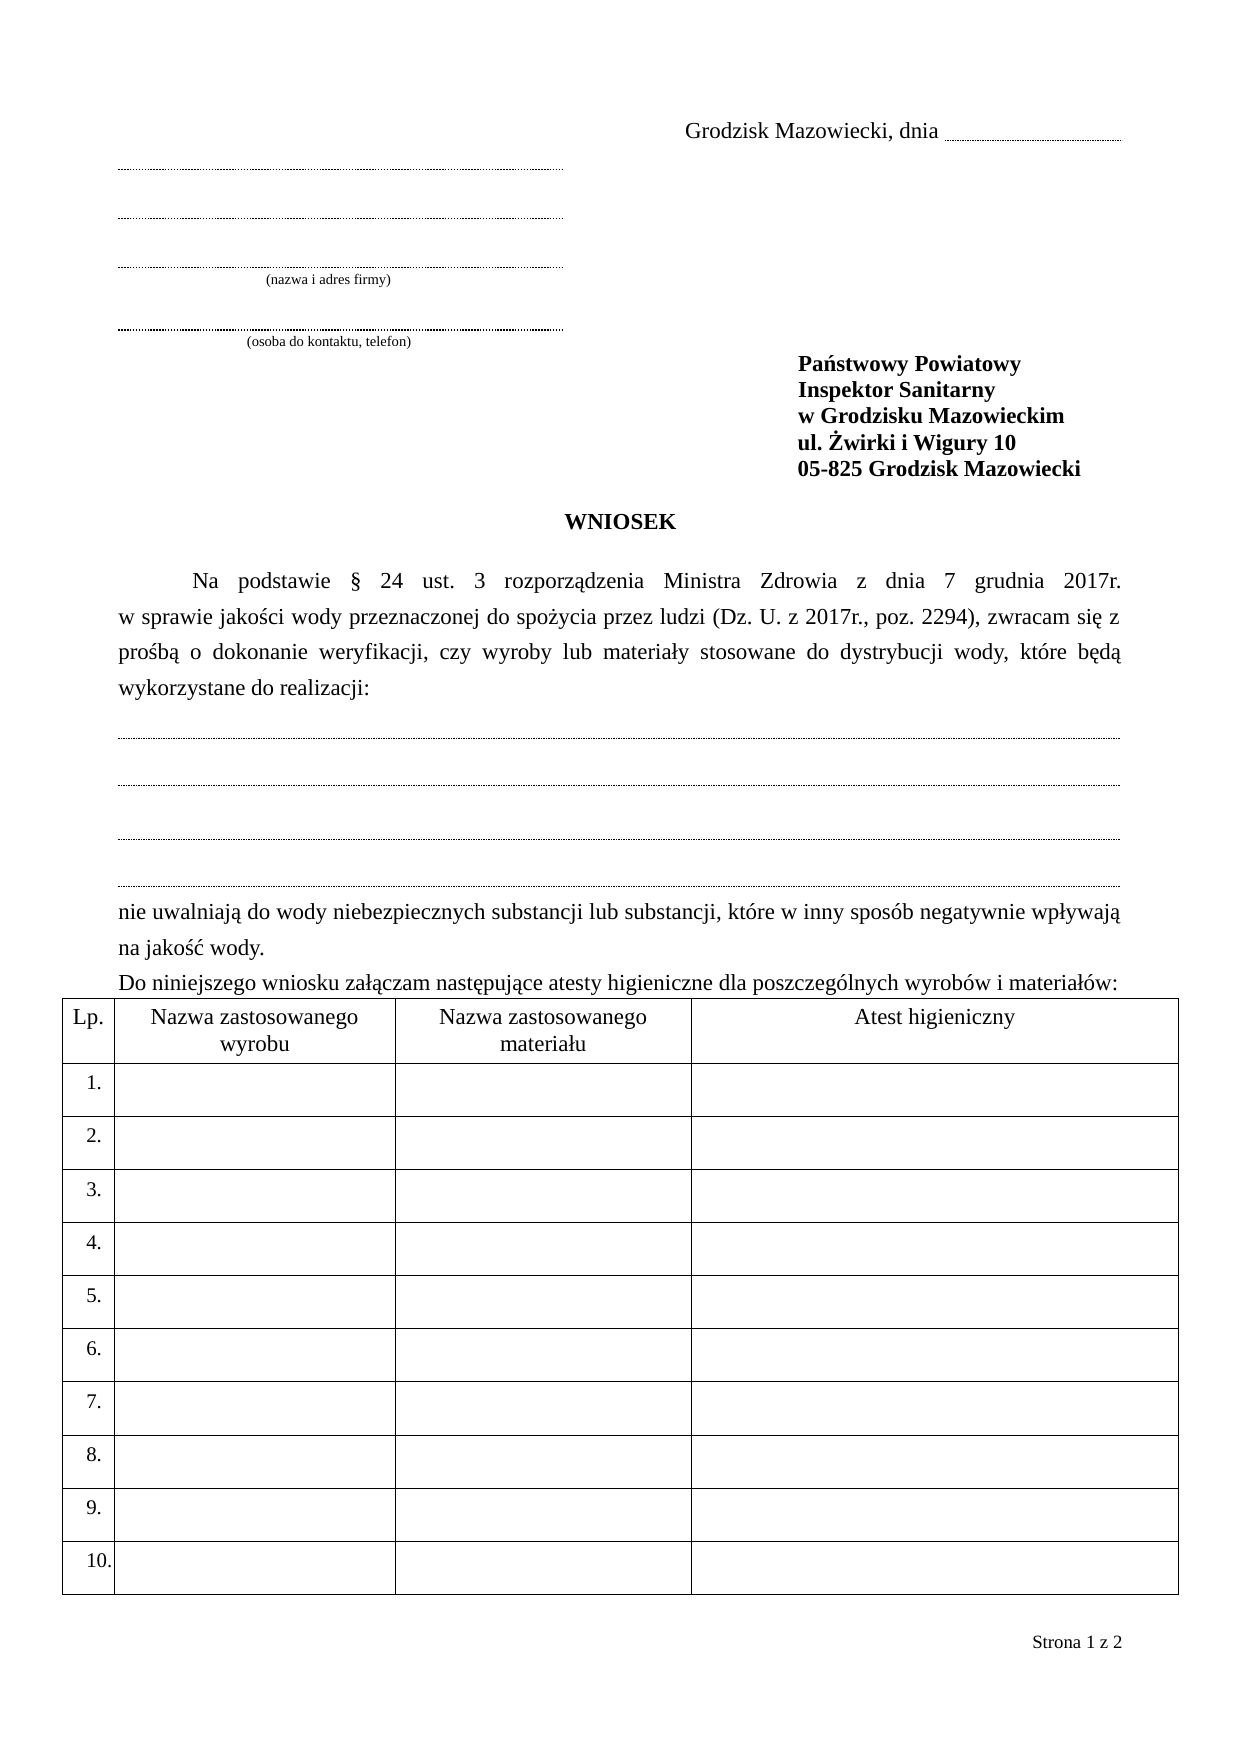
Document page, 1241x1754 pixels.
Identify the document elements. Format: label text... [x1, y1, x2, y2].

table_cell [115, 1170, 395, 1222]
table_cell [692, 1276, 1178, 1328]
table_cell [63, 1489, 114, 1541]
table_cell [692, 1329, 1178, 1381]
table_cell [63, 1382, 114, 1434]
table_cell [63, 1223, 114, 1275]
table_cell [396, 1382, 691, 1434]
text (nazwa i adres firmy) [118, 271, 1122, 287]
table_cell [63, 1329, 114, 1381]
table_cell [63, 1170, 114, 1222]
table_header Atest higieniczny [692, 999, 1178, 1063]
table_cell [115, 1489, 395, 1541]
table_cell [63, 1064, 114, 1116]
text Państwowy Powiatowy [797, 350, 1122, 376]
table_header Nazwa zastosowanego materiału [396, 999, 691, 1063]
table_cell [63, 1117, 114, 1169]
table_cell [396, 1223, 691, 1275]
table_cell [692, 1382, 1178, 1434]
table_cell [63, 1542, 114, 1594]
table_cell [115, 1382, 395, 1434]
text Grodzisk Mazowiecki, dnia [118, 117, 1122, 144]
table_cell [115, 1329, 395, 1381]
table_cell [115, 1117, 395, 1169]
text Na podstawie § 24 ust. 3 rozporządzenia Ministra Zdrowia z dnia 7 grudnia 2017r. w sprawie jakości wody przeznaczonej do spożycia przez ludzi (Dz. U. z 2017r., poz. 2294), zwracam się z prośbą o dokonanie weryfikacji, czy wyroby lub materiały stosowane do dystrybucji wody, które będą wykorzystane do realizacji: [118, 561, 1122, 702]
table_cell [396, 1489, 691, 1541]
table_cell [115, 1276, 395, 1328]
table_cell [692, 1064, 1178, 1116]
table_cell [63, 1436, 114, 1488]
table_cell [63, 1276, 114, 1328]
text w Grodzisku Mazowieckim ul. Żwirki i Wigury 10 05-825 Grodzisk Mazowiecki [797, 402, 1122, 481]
table_cell [396, 1276, 691, 1328]
text Do niniejszego wniosku załączam następujące atesty higieniczne dla poszczególnych wyrobów i materiałów: [118, 962, 1122, 998]
table_header Lp. [63, 999, 114, 1063]
text Inspektor Sanitarny [797, 376, 1122, 402]
table_cell [115, 1064, 395, 1116]
table_cell [692, 1542, 1178, 1594]
table_cell [396, 1117, 691, 1169]
text nie uwalniają do wody niebezpiecznych substancji lub substancji, które w inny sposób negatywnie wpływają na jakość wody. [118, 891, 1122, 962]
table_cell [692, 1117, 1178, 1169]
table_cell [115, 1436, 395, 1488]
table_cell [115, 1542, 395, 1594]
table_cell [396, 1329, 691, 1381]
table_header Nazwa zastosowanego wyrobu [115, 999, 395, 1063]
table_cell [692, 1489, 1178, 1541]
table_cell [396, 1064, 691, 1116]
text (osoba do kontaktu, telefon) [118, 333, 1122, 350]
table_cell [396, 1542, 691, 1594]
table_cell [396, 1170, 691, 1222]
table_cell [396, 1436, 691, 1488]
table_cell [115, 1223, 395, 1275]
table_cell [692, 1223, 1178, 1275]
table_cell [692, 1170, 1178, 1222]
table_cell [692, 1436, 1178, 1488]
text WNIOSEK [118, 508, 1122, 534]
